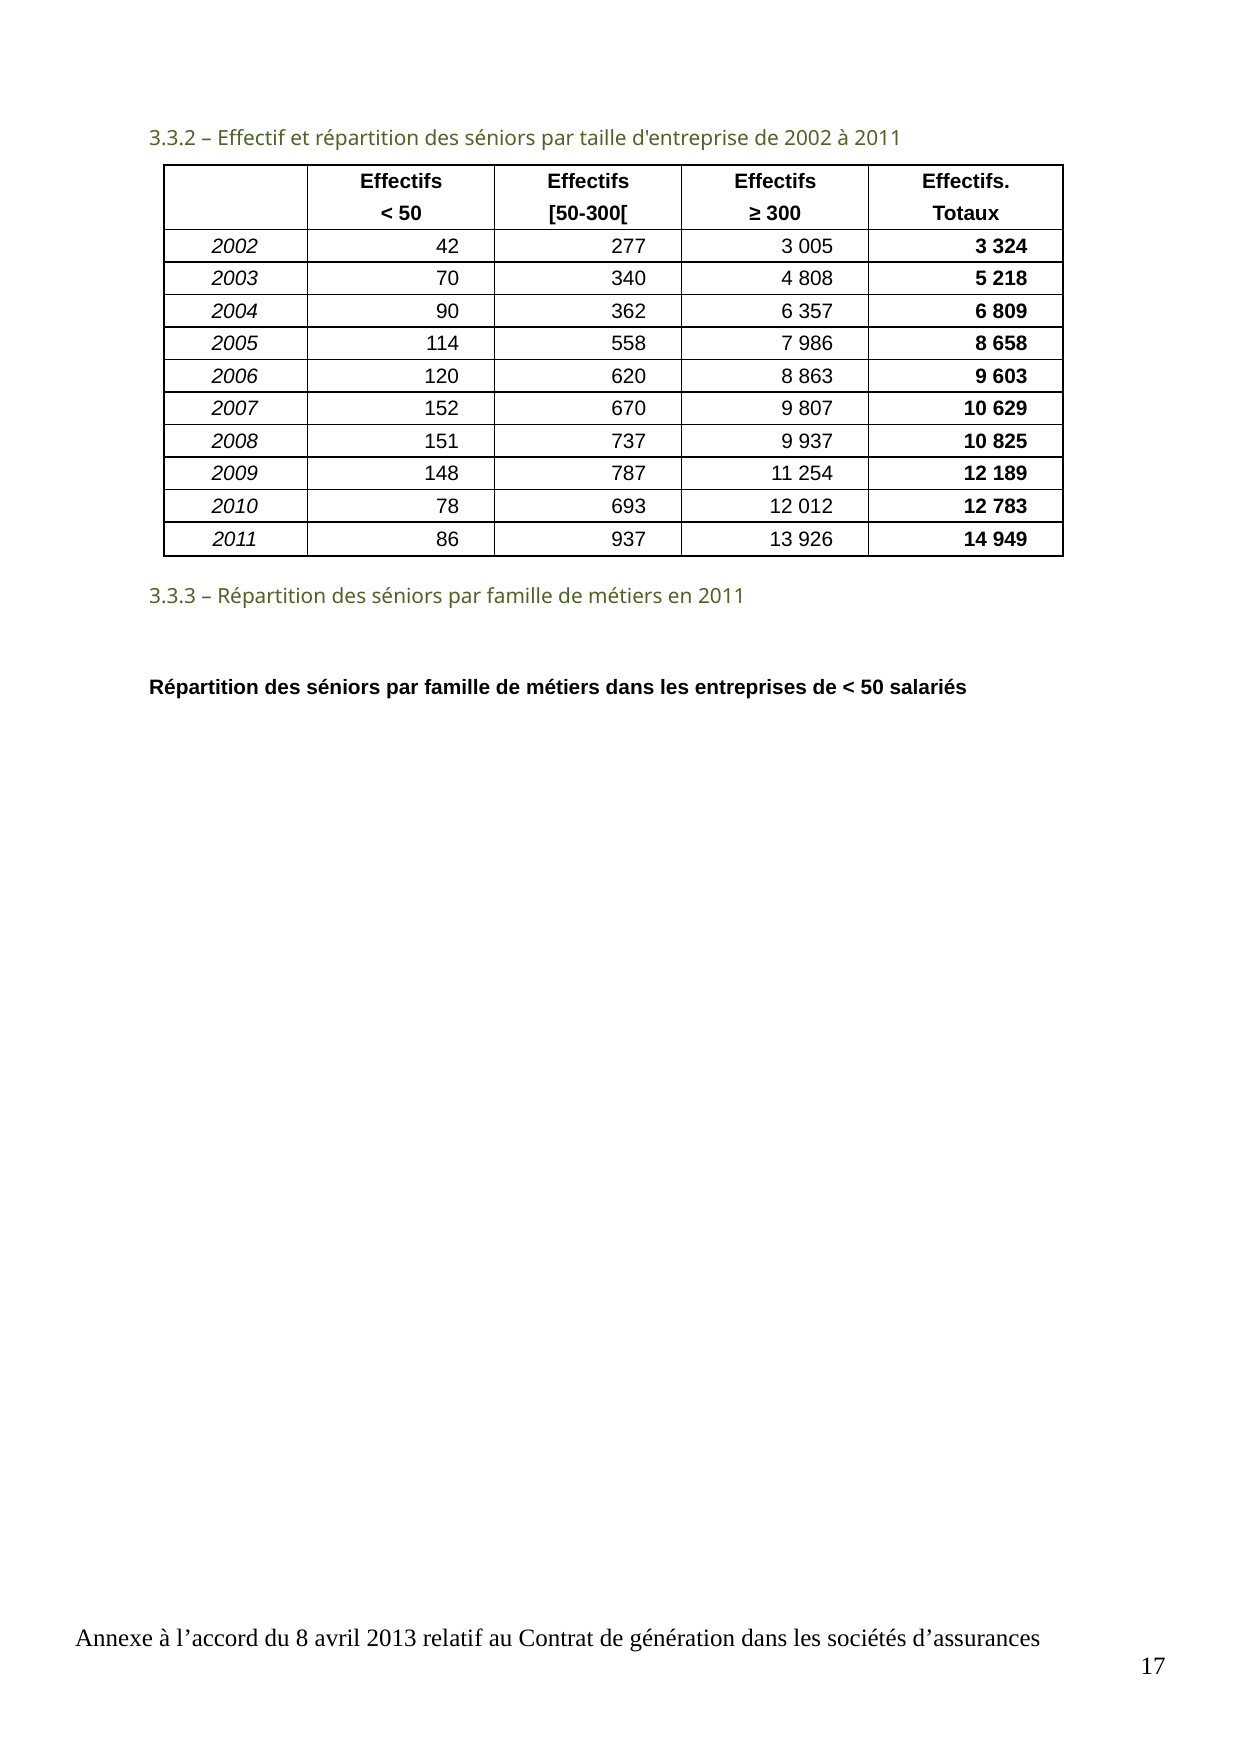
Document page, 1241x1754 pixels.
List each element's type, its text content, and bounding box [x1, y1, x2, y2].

table_cell < 50 [308, 196, 494, 229]
table_cell 2008 [165, 425, 307, 456]
table_cell 620 [495, 360, 681, 391]
table_cell 2007 [165, 393, 307, 424]
table_cell 5 218 [869, 263, 1062, 294]
table_cell [165, 196, 307, 229]
table_cell 558 [495, 328, 681, 359]
table_header Effectifs. [869, 166, 1062, 196]
table_cell 10 825 [869, 425, 1062, 456]
table_cell 12 783 [869, 490, 1062, 521]
table_cell 8 863 [682, 360, 868, 391]
table_cell 90 [308, 295, 494, 326]
table_cell 277 [495, 230, 681, 261]
table_cell 937 [495, 523, 681, 555]
table_cell 2006 [165, 360, 307, 391]
table_cell 2003 [165, 263, 307, 294]
table_cell 693 [495, 490, 681, 521]
table_cell 114 [308, 328, 494, 359]
table_cell 148 [308, 458, 494, 489]
table_cell 737 [495, 425, 681, 456]
table_cell 12 012 [682, 490, 868, 521]
table_cell [50-300[ [495, 196, 681, 229]
table_cell 7 986 [682, 328, 868, 359]
table_cell 9 807 [682, 393, 868, 424]
table_cell 4 808 [682, 263, 868, 294]
text Répartition des séniors par famille de métiers dans les entreprises de < 50 salariés [149, 674, 1165, 698]
table_cell 9 937 [682, 425, 868, 456]
table_cell 78 [308, 490, 494, 521]
table_cell 8 658 [869, 328, 1062, 359]
table_cell 340 [495, 263, 681, 294]
table_cell 11 254 [682, 458, 868, 489]
text 3.3.3 – Répartition des séniors par famille de métiers en 2011 [149, 581, 1165, 609]
table_cell 2009 [165, 458, 307, 489]
table_cell 86 [308, 523, 494, 555]
table_header Effectifs [682, 166, 868, 196]
table_cell 152 [308, 393, 494, 424]
table_cell 362 [495, 295, 681, 326]
table_cell 10 629 [869, 393, 1062, 424]
table_cell 6 809 [869, 295, 1062, 326]
table_cell 151 [308, 425, 494, 456]
table_cell 3 005 [682, 230, 868, 261]
table_cell 6 357 [682, 295, 868, 326]
table_cell 2005 [165, 328, 307, 359]
table_cell 3 324 [869, 230, 1062, 261]
table_cell Totaux [869, 196, 1062, 229]
table_cell 12 189 [869, 458, 1062, 489]
table_cell 42 [308, 230, 494, 261]
table_cell 2010 [165, 490, 307, 521]
table_cell ≥ 300 [682, 196, 868, 229]
table_cell 2011 [165, 523, 307, 555]
table_cell 120 [308, 360, 494, 391]
table_cell 670 [495, 393, 681, 424]
table_header Effectifs [495, 166, 681, 196]
text 3.3.2 – Effectif et répartition des séniors par taille d'entreprise de 2002 à 2011 [149, 123, 1165, 151]
table_cell 9 603 [869, 360, 1062, 391]
table_header Effectifs [308, 166, 494, 196]
table_cell 2002 [165, 230, 307, 261]
table_cell 13 926 [682, 523, 868, 555]
table_cell 2004 [165, 295, 307, 326]
table_cell 787 [495, 458, 681, 489]
table_header [165, 166, 307, 196]
table_cell 70 [308, 263, 494, 294]
table_cell 14 949 [869, 523, 1062, 555]
